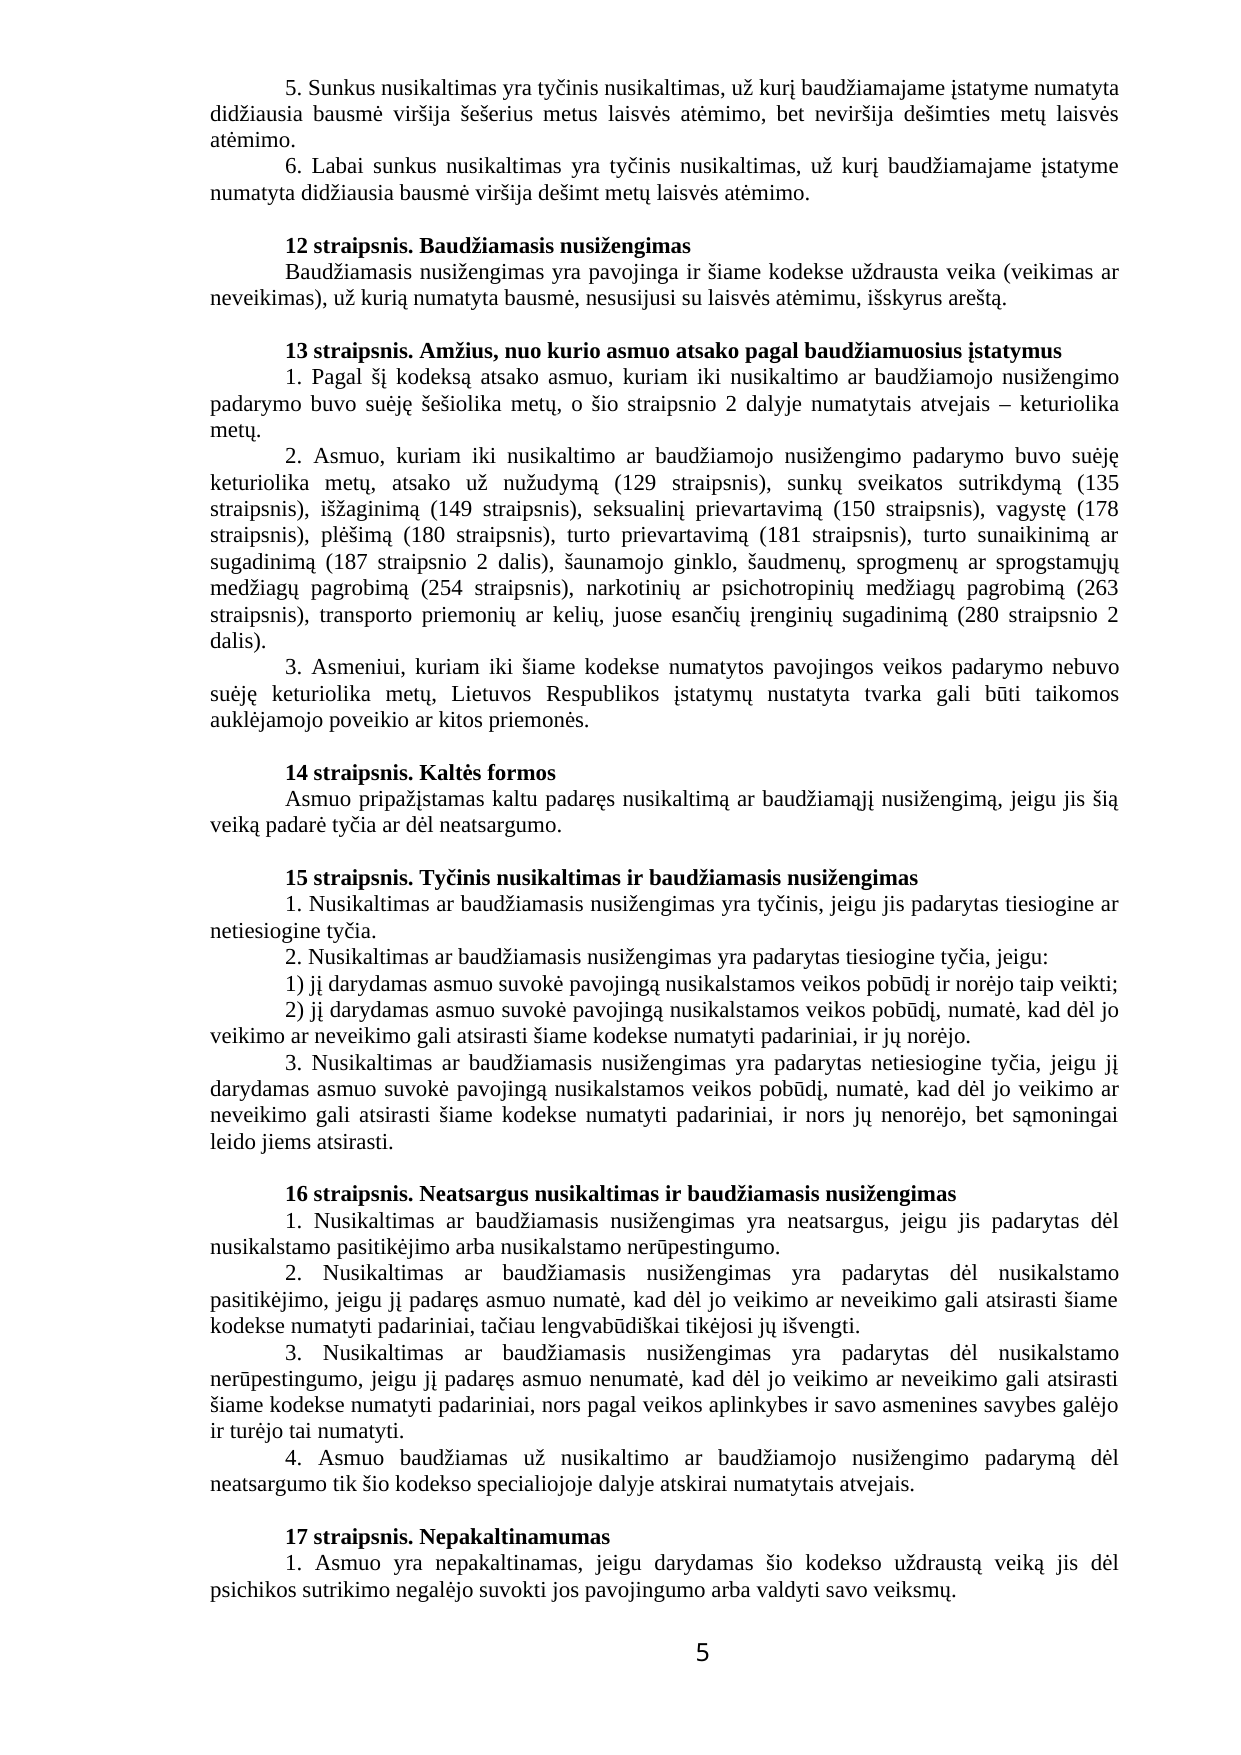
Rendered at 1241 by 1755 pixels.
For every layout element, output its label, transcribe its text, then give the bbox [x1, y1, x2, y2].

text 17 straipsnis. Nepakaltinamumas [210, 1523, 1120, 1549]
text 1. Pagal šį kodeksą atsako asmuo, kuriam iki nusikaltimo ar baudžiamojo nusižengimo padarymo buvo suėję šešiolika metų, o šio straipsnio 2 dalyje numatytais atvejais – keturiolika metų. [210, 363, 1120, 442]
text 13 straipsnis. Amžius, nuo kurio asmuo atsako pagal baudžiamuosius įstatymus [285, 337, 1120, 363]
text 14 straipsnis. Kaltės formos [210, 759, 1120, 785]
text 16 straipsnis. Neatsargus nusikaltimas ir baudžiamasis nusižengimas [210, 1180, 1120, 1207]
text 2. Nusikaltimas ar baudžiamasis nusižengimas yra padarytas tiesiogine tyčia, jeigu: [210, 943, 1120, 969]
text Baudžiamasis nusižengimas yra pavojinga ir šiame kodekse uždrausta veika (veikimas ar neveikimas), už kurią numatyta bausmė, nesusijusi su laisvės atėmimu, išskyrus areštą. [210, 258, 1120, 311]
text 2. Asmuo, kuriam iki nusikaltimo ar baudžiamojo nusižengimo padarymo buvo suėję keturiolika metų, atsako už nužudymą (129 straipsnis), sunkų sveikatos sutrikdymą (135 straipsnis), išžaginimą (149 straipsnis), seksualinį prievartavimą (150 straipsnis), vagystę (178 straipsnis), plėšimą (180 straipsnis), turto prievartavimą (181 straipsnis), turto sunaikinimą ar sugadinimą (187 straipsnio 2 dalis), šaunamojo ginklo, šaudmenų, sprogmenų ar sprogstamųjų medžiagų pagrobimą (254 straipsnis), narkotinių ar psichotropinių medžiagų pagrobimą (263 straipsnis), transporto priemonių ar kelių, juose esančių įrenginių sugadinimą (280 straipsnio 2 dalis). [210, 442, 1120, 653]
text 1. Asmuo yra nepakaltinamas, jeigu darydamas šio kodekso uždraustą veiką jis dėl psichikos sutrikimo negalėjo suvokti jos pavojingumo arba valdyti savo veiksmų. [210, 1549, 1120, 1602]
text 3. Asmeniui, kuriam iki šiame kodekse numatytos pavojingos veikos padarymo nebuvo suėję keturiolika metų, Lietuvos Respublikos įstatymų nustatyta tvarka gali būti taikomos auklėjamojo poveikio ar kitos priemonės. [210, 653, 1120, 732]
text 3. Nusikaltimas ar baudžiamasis nusižengimas yra padarytas dėl nusikalstamo nerūpestingumo, jeigu jį padaręs asmuo nenumatė, kad dėl jo veikimo ar neveikimo gali atsirasti šiame kodekse numatyti padariniai, nors pagal veikos aplinkybes ir savo asmenines savybes galėjo ir turėjo tai numatyti. [210, 1338, 1120, 1444]
text 15 straipsnis. Tyčinis nusikaltimas ir baudžiamasis nusižengimas [210, 864, 1120, 891]
text Asmuo pripažįstamas kaltu padaręs nusikaltimą ar baudžiamąjį nusižengimą, jeigu jis šią veiką padarė tyčia ar dėl neatsargumo. [210, 785, 1120, 838]
text 6. Labai sunkus nusikaltimas yra tyčinis nusikaltimas, už kurį baudžiamajame įstatyme numatyta didžiausia bausmė viršija dešimt metų laisvės atėmimo. [210, 153, 1120, 205]
text 5. Sunkus nusikaltimas yra tyčinis nusikaltimas, už kurį baudžiamajame įstatyme numatyta didžiausia bausmė viršija šešerius metus laisvės atėmimo, bet neviršija dešimties metų laisvės atėmimo. [210, 73, 1120, 153]
text 1) jį darydamas asmuo suvokė pavojingą nusikalstamos veikos pobūdį ir norėjo taip veikti; [210, 969, 1120, 996]
text 1. Nusikaltimas ar baudžiamasis nusižengimas yra neatsargus, jeigu jis padarytas dėl nusikalstamo pasitikėjimo arba nusikalstamo nerūpestingumo. [210, 1207, 1120, 1259]
text 1. Nusikaltimas ar baudžiamasis nusižengimas yra tyčinis, jeigu jis padarytas tiesiogine ar netiesiogine tyčia. [210, 891, 1120, 943]
text 2) jį darydamas asmuo suvokė pavojingą nusikalstamos veikos pobūdį, numatė, kad dėl jo veikimo ar neveikimo gali atsirasti šiame kodekse numatyti padariniai, ir jų norėjo. [210, 996, 1120, 1049]
text 2. Nusikaltimas ar baudžiamasis nusižengimas yra padarytas dėl nusikalstamo pasitikėjimo, jeigu jį padaręs asmuo numatė, kad dėl jo veikimo ar neveikimo gali atsirasti šiame kodekse numatyti padariniai, tačiau lengvabūdiškai tikėjosi jų išvengti. [210, 1259, 1120, 1338]
text 12 straipsnis. Baudžiamasis nusižengimas [210, 232, 1120, 258]
text 4. Asmuo baudžiamas už nusikaltimo ar baudžiamojo nusižengimo padarymą dėl neatsargumo tik šio kodekso specialiojoje dalyje atskirai numatytais atvejais. [210, 1444, 1120, 1497]
text 3. Nusikaltimas ar baudžiamasis nusižengimas yra padarytas netiesiogine tyčia, jeigu jį darydamas asmuo suvokė pavojingą nusikalstamos veikos pobūdį, numatė, kad dėl jo veikimo ar neveikimo gali atsirasti šiame kodekse numatyti padariniai, ir nors jų nenorėjo, bet sąmoningai leido jiems atsirasti. [210, 1049, 1120, 1154]
